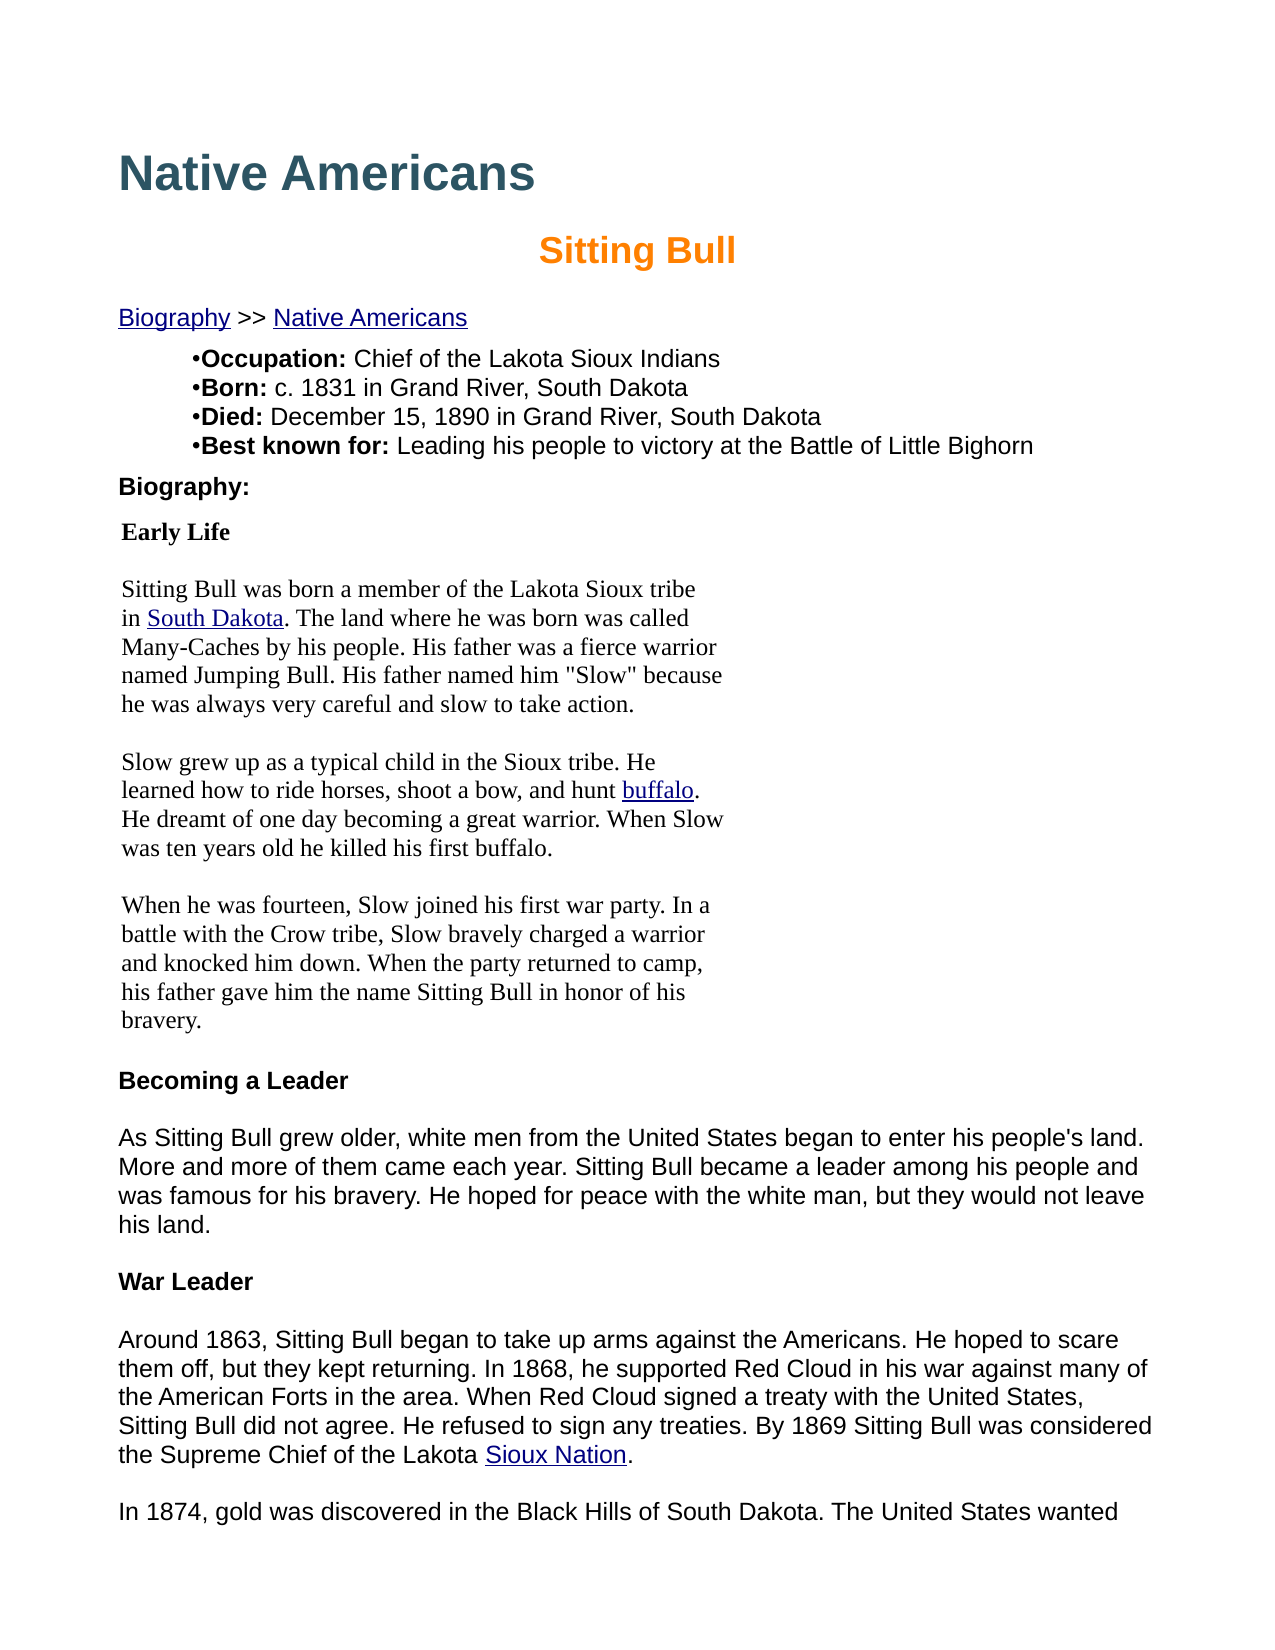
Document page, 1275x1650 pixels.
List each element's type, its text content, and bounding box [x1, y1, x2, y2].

text Becoming a Leader As Sitting Bull grew older, white men from the United States began to enter his people's land. More and more of them came each year. Sitting Bull became a leader among his people and was famous for his bravery. He hoped for peace with the white man, but they would not leave his land. War Leader Around 1863, Sitting Bull began to take up arms against the Americans. He hoped to scare them off, but they kept returning. In 1868, he supported Red Cloud in his war against many of the American Forts in the area. When Red Cloud signed a treaty with the United States, Sitting Bull did not agree. He refused to sign any treaties. By 1869 Sitting Bull was considered the Supreme Chief of the Lakota Sioux Nation. In 1874, gold was discovered in the Black Hills of South Dakota. The United States wanted [118, 1037, 1157, 1526]
table_header [735, 514, 1146, 1037]
list Died: December 15, 1890 in Grand River, South Dakota [118, 402, 1157, 431]
subtitle Native Americans [118, 143, 1157, 201]
subtitle Sitting Bull [134, 229, 1141, 272]
list Born: c. 1831 in Grand River, South Dakota [118, 373, 1157, 402]
list Best known for: Leading his people to victory at the Battle of Little Bighorn [118, 431, 1157, 460]
table_header Early Life Sitting Bull was born a member of the Lakota Sioux tribe in South Dakota. The land where he was born was called Many-Caches by his people. His father was a fierce warrior named Jumping Bull. His father named him "Slow" because he was always very careful and slow to take action. Slow grew up as a typical child in the Sioux tribe. He learned how to ride horses, shoot a bow, and hunt buffalo. He dreamt of one day becoming a great warrior. When Slow was ten years old he killed his first buffalo. When he was fourteen, Slow joined his first war party. In a battle with the Crow tribe, Slow bravely charged a warrior and knocked him down. When the party returned to camp, his father gave him the name Sitting Bull in honor of his bravery. [118, 514, 735, 1037]
list Occupation: Chief of the Lakota Sioux Indians [118, 344, 1157, 373]
text Biography >> Native Americans [118, 303, 1157, 332]
text Biography: [118, 472, 1157, 501]
